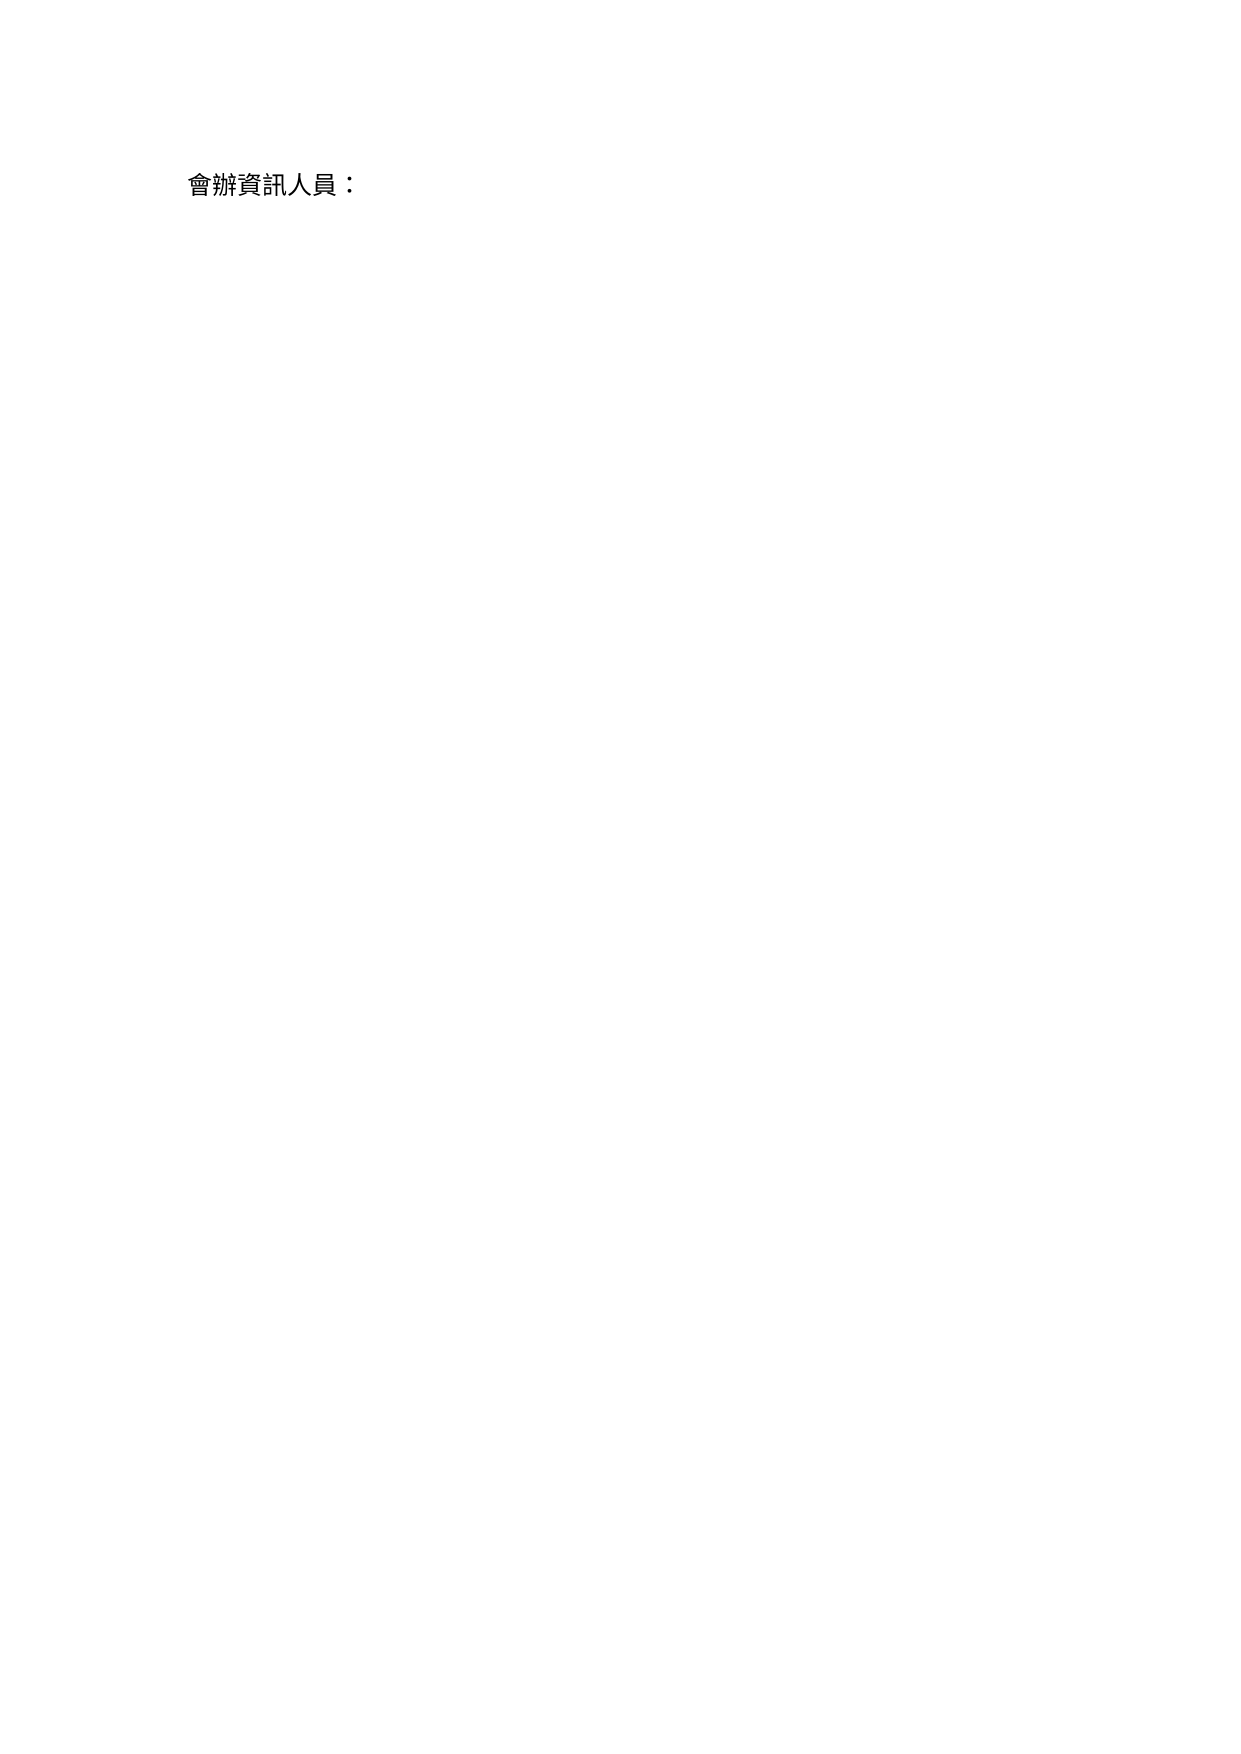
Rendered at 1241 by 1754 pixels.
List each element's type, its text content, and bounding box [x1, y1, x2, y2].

text 會辦資訊人員： [187, 164, 1053, 202]
